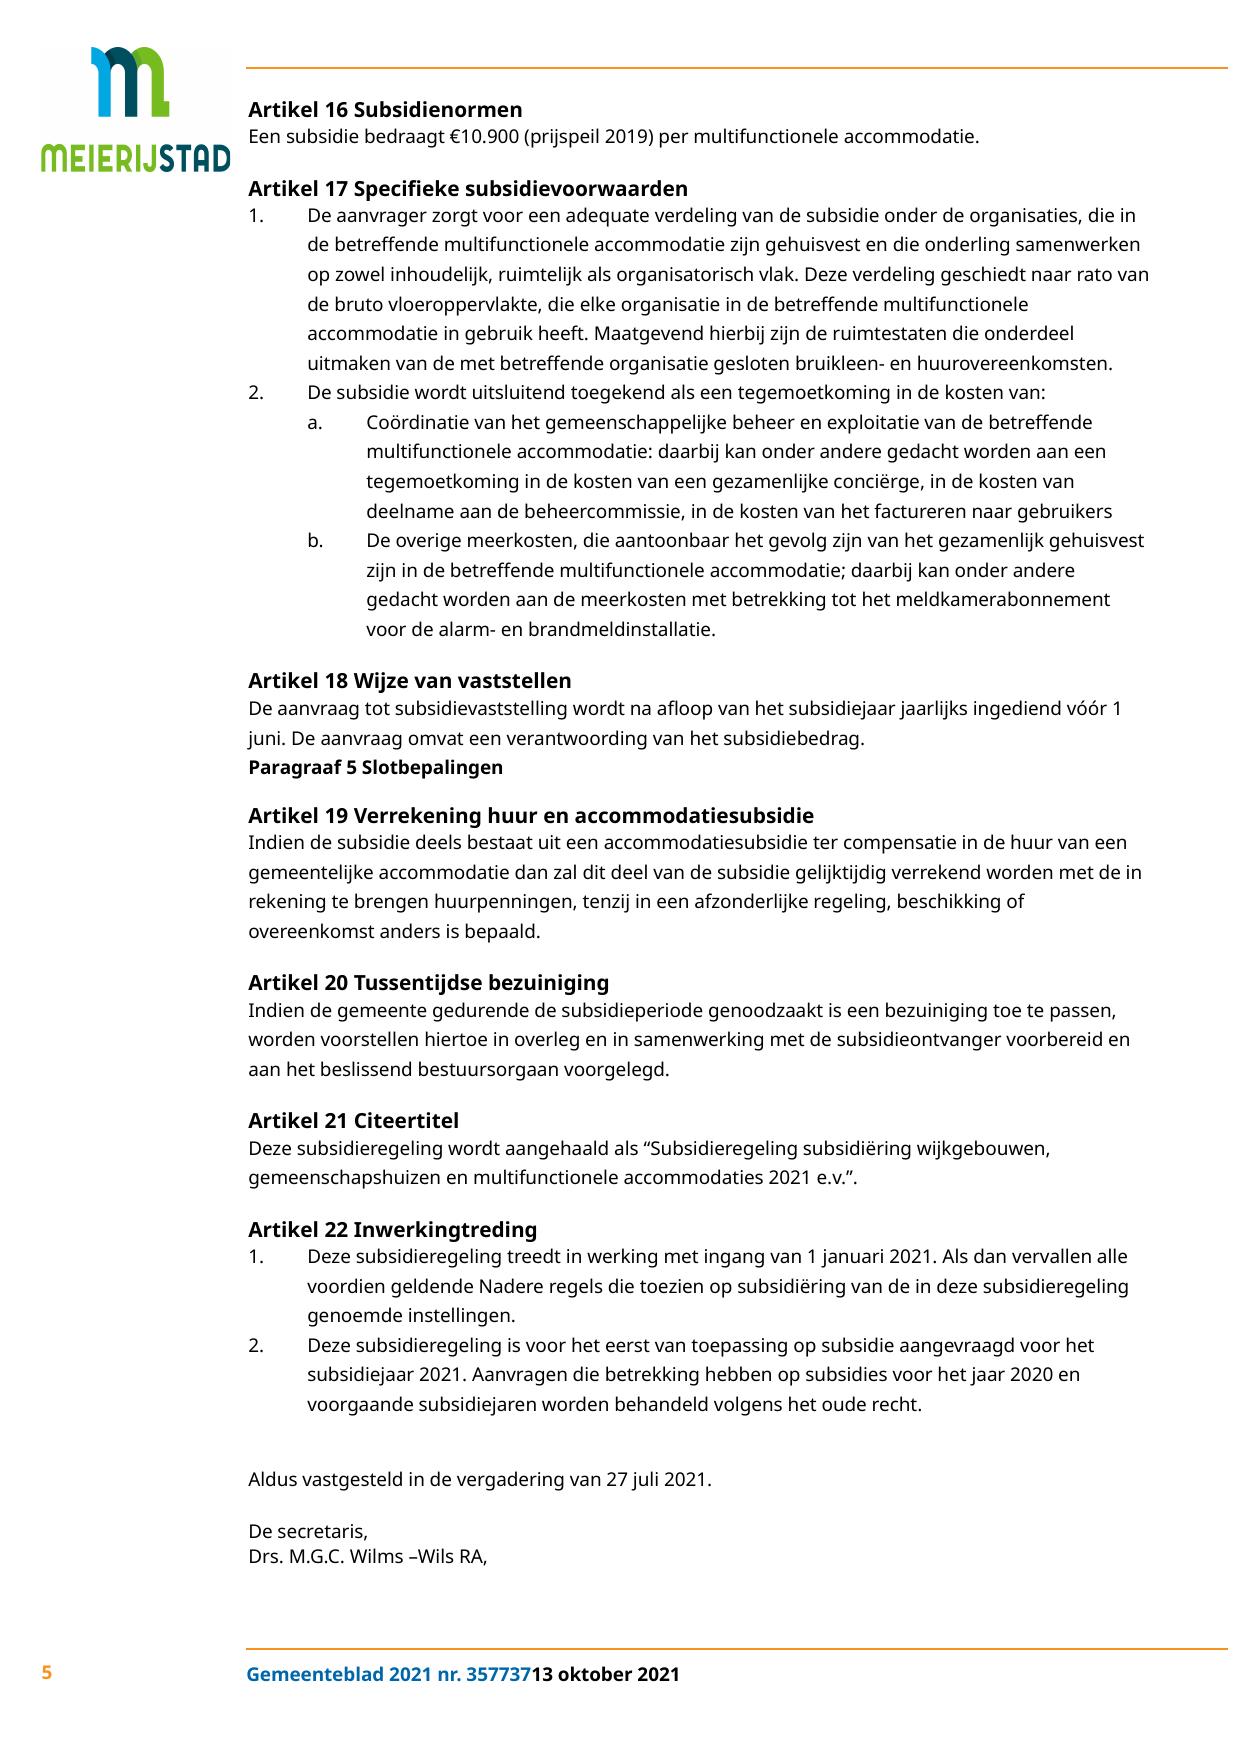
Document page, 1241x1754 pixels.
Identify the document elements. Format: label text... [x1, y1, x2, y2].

text Indien de subsidie deels bestaat uit een accommodatiesubsidie ter compensatie in de huur van een gemeentelijke accommodatie dan zal dit deel van de subsidie gelijktijdig verrekend worden met de in rekening te brengen huurpenningen, tenzij in een afzonderlijke regeling, beschikking of overeenkomst anders is bepaald. [248, 829, 1152, 944]
text Drs. M.G.C. Wilms –Wils RA, [248, 1544, 1152, 1569]
text Artikel 17 Specifieke subsidievoorwaarden [248, 174, 1152, 202]
text Artikel 20 Tussentijdse bezuiniging [248, 968, 1152, 997]
text Artikel 21 Citeertitel [248, 1106, 1152, 1135]
text Aldus vastgesteld in de vergadering van 27 juli 2021. [248, 1466, 1152, 1492]
text Deze subsidieregeling wordt aangehaald als “Subsidieregeling subsidiëring wijkgebouwen, gemeenschapshuizen en multifunctionele accommodaties 2021 e.v.”. [248, 1135, 1152, 1190]
text worden voorstellen hiertoe in overleg en in samenwerking met de subsidieontvanger voorbereid en aan het beslissend bestuursorgaan voorgelegd. [248, 1026, 1152, 1082]
text Artikel 19 Verrekening huur en accommodatiesubsidie [248, 801, 1152, 829]
text De aanvraag tot subsidievaststelling wordt na afloop van het subsidiejaar jaarlijks ingediend vóór 1 juni. De aanvraag omvat een verantwoording van het subsidiebedrag. [248, 695, 1152, 750]
text Artikel 16 Subsidienormen [248, 95, 1152, 123]
list De subsidie wordt uitsluitend toegekend als een tegemoetkoming in de kosten van: [248, 379, 1152, 405]
text Een subsidie bedraagt €10.900 (prijspeil 2019) per multifunctionele accommodatie. [248, 123, 1152, 149]
text Indien de gemeente gedurende de subsidieperiode genoodzaakt is een bezuiniging toe te passen, [248, 997, 1152, 1023]
list Coördinatie van het gemeenschappelijke beheer en exploitatie van de betreffende multifunctionele accommodatie: daarbij kan onder andere gedacht worden aan een tegemoetkoming in de kosten van een gezamenlijke conciërge, in de kosten van deelname aan de beheercommissie, in de kosten van het factureren naar gebruikers [307, 409, 1152, 524]
text Paragraaf 5 Slotbepalingen [248, 754, 1152, 780]
list De overige meerkosten, die aantoonbaar het gevolg zijn van het gezamenlijk gehuisvest zijn in de betreffende multifunctionele accommodatie; daarbij kan onder andere gedacht worden aan de meerkosten met betrekking tot het meldkamerabonnement voor de alarm- en brandmeldinstallatie. [307, 527, 1152, 642]
list De aanvrager zorgt voor een adequate verdeling van de subsidie onder de organisaties, die in de betreffende multifunctionele accommodatie zijn gehuisvest en die onderling samenwerken op zowel inhoudelijk, ruimtelijk als organisatorisch vlak. Deze verdeling geschiedt naar rato van de bruto vloeroppervlakte, die elke organisatie in de betreffende multifunctionele accommodatie in gebruik heeft. Maatgevend hierbij zijn de ruimtestaten die onderdeel uitmaken van de met betreffende organisatie gesloten bruikleen- en huurovereenkomsten. [248, 202, 1152, 376]
list Deze subsidieregeling is voor het eerst van toepassing op subsidie aangevraagd voor het subsidiejaar 2021. Aanvragen die betrekking hebben op subsidies voor het jaar 2020 en voorgaande subsidiejaren worden behandeld volgens het oude recht. [248, 1332, 1152, 1417]
text Artikel 22 Inwerkingtreding [248, 1215, 1152, 1243]
picture [41, 47, 231, 172]
text De secretaris, [248, 1518, 1152, 1544]
text Artikel 18 Wijze van vaststellen [248, 667, 1152, 695]
list Deze subsidieregeling treedt in werking met ingang van 1 januari 2021. Als dan vervallen alle voordien geldende Nadere regels die toezien op subsidiëring van de in deze subsidieregeling genoemde instellingen. [248, 1243, 1152, 1328]
